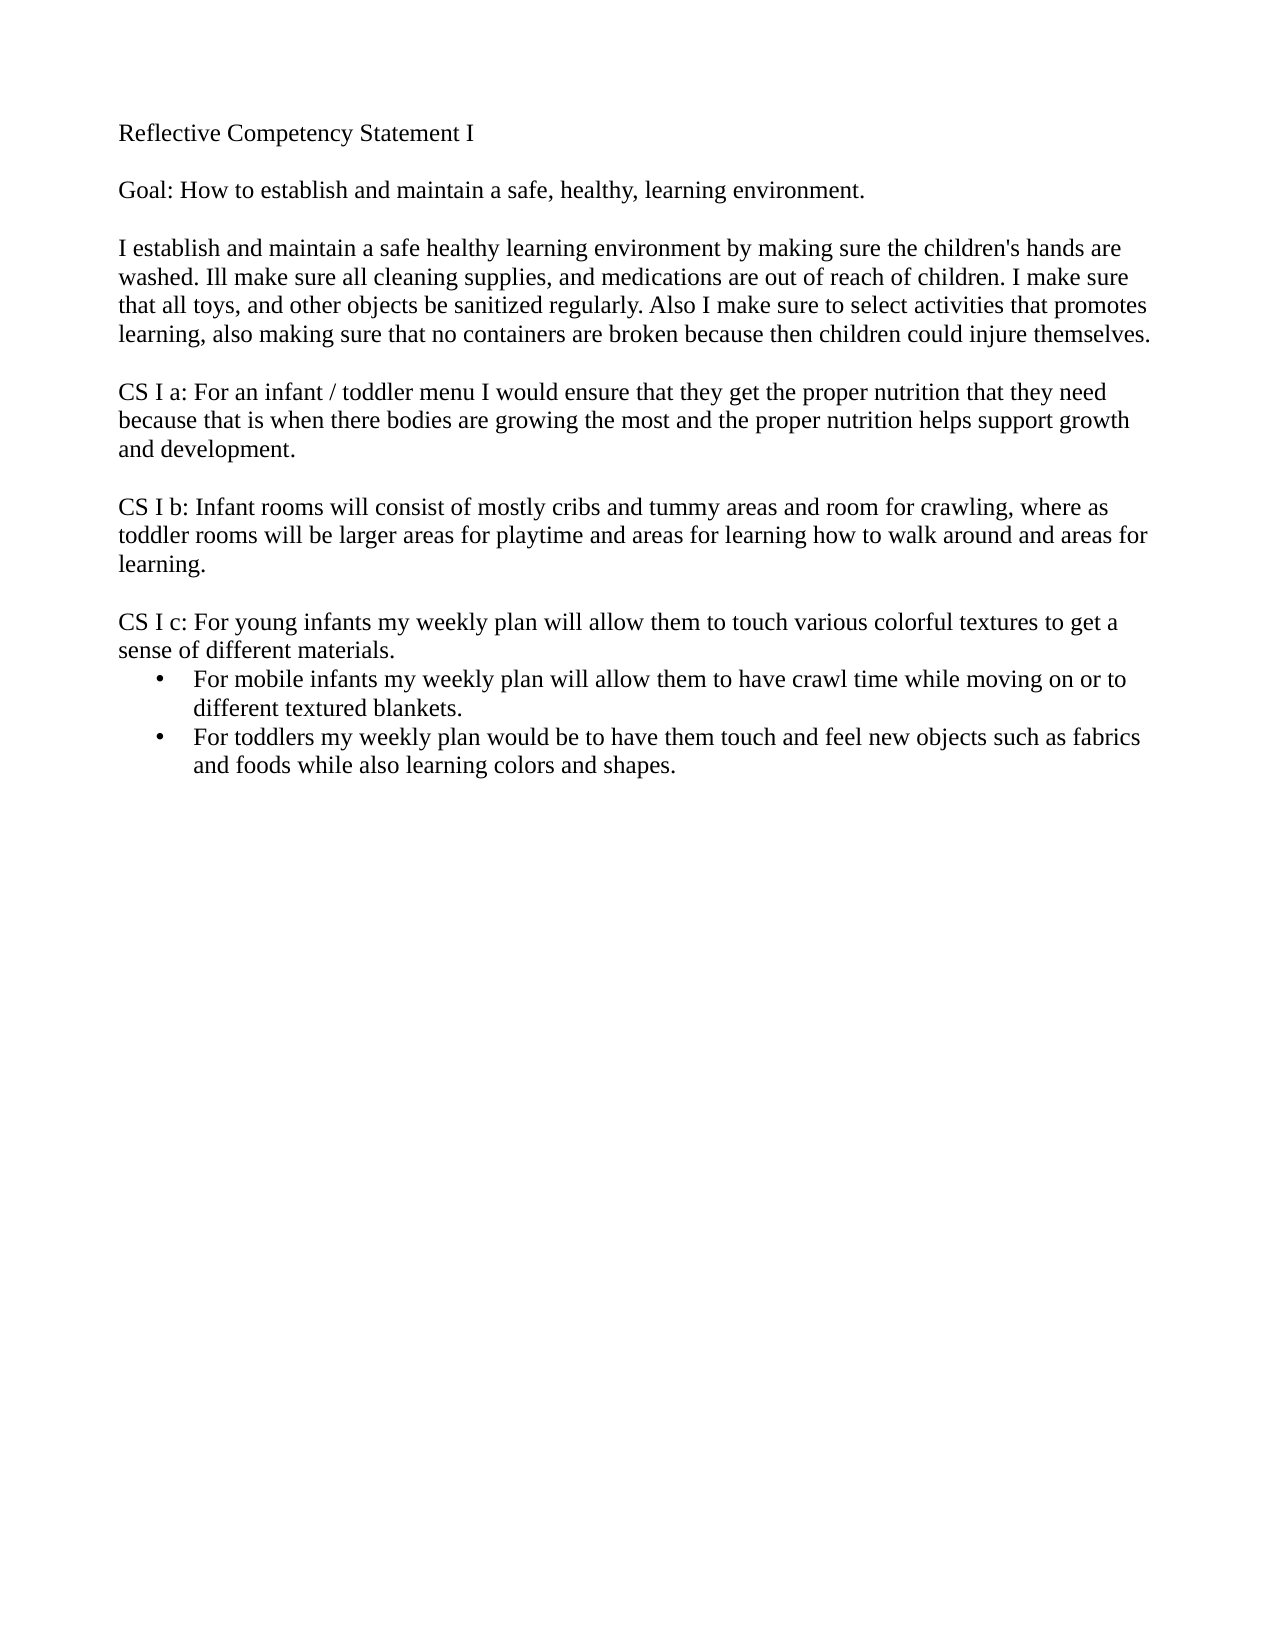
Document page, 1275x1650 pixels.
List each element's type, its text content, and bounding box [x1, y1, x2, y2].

text CS I c: For young infants my weekly plan will allow them to touch various colorful textures to get a sense of different materials. [118, 607, 1157, 664]
list For mobile infants my weekly plan will allow them to have crawl time while moving on or to different textured blankets. [156, 664, 1157, 722]
text Goal: How to establish and maintain a safe, healthy, learning environment. [118, 176, 1157, 204]
list For toddlers my weekly plan would be to have them touch and feel new objects such as fabrics and foods while also learning colors and shapes. [156, 722, 1157, 779]
text I establish and maintain a safe healthy learning environment by making sure the children's hands are washed. Ill make sure all cleaning supplies, and medications are out of reach of children. I make sure that all toys, and other objects be sanitized regularly. Also I make sure to select activities that promotes learning, also making sure that no containers are broken because then children could injure themselves. [118, 233, 1157, 348]
text Reflective Competency Statement I [118, 118, 1157, 147]
text CS I b: Infant rooms will consist of mostly cribs and tummy areas and room for crawling, where as toddler rooms will be larger areas for playtime and areas for learning how to walk around and areas for learning. [118, 492, 1157, 578]
text CS I a: For an infant / toddler menu I would ensure that they get the proper nutrition that they need because that is when there bodies are growing the most and the proper nutrition helps support growth and development. [118, 377, 1157, 463]
